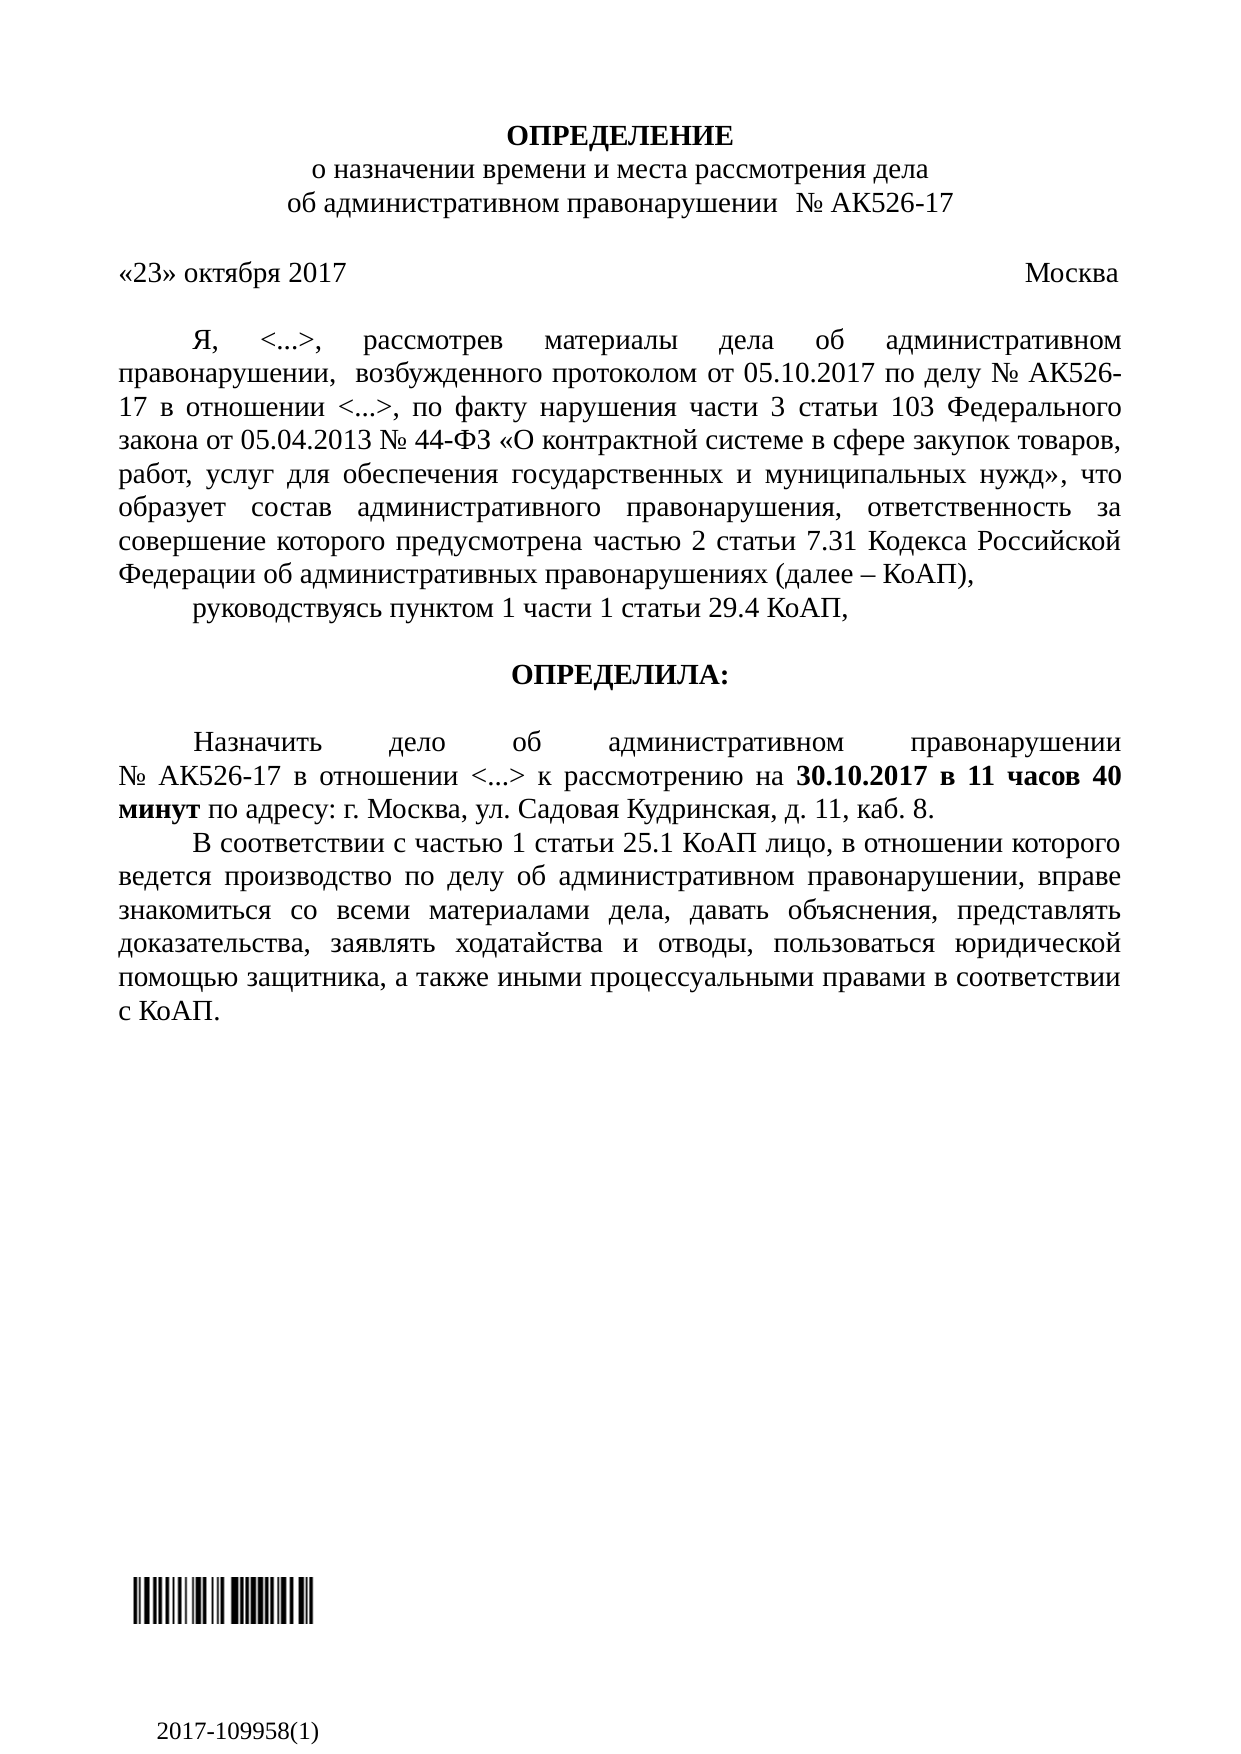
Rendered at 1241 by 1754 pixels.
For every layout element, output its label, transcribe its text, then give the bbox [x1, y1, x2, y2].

text Назначить дело об административном правонарушении № АК526-17 в отношении <...> к рассмотрению на 30.10.2017 в 11 часов 40 минут по адресу: г. Москва, ул. Садовая Кудринская, д. 11, каб. 8. [118, 724, 1122, 825]
text руководствуясь пунктом 1 части 1 статьи 29.4 КоАП, [118, 590, 1122, 624]
text ОПРЕДЕЛИЛА: [118, 657, 1122, 691]
text Я, <...>, рассмотрев материалы дела об административном правонарушении, возбужденного протоколом от 05.10.2017 по делу № АК526-17 в отношении <...>, по факту нарушения части 3 статьи 103 Федерального закона от 05.04.2013 № 44-ФЗ «О контрактной системе в сфере закупок товаров, работ, услуг для обеспечения государственных и муниципальных нужд», что образует состав административного правонарушения, ответственность за совершение которого предусмотрена частью 2 статьи 7.31 Кодекса Российской Федерации об административных правонарушениях (далее – КоАП), [118, 322, 1122, 590]
text В соответствии с частью 1 статьи 25.1 КоАП лицо, в отношении которого ведется производство по делу об административном правонарушении, вправе знакомиться со всеми материалами дела, давать объяснения, представлять доказательства, заявлять ходатайства и отводы, пользоваться юридической помощью защитника, а также иными процессуальными правами в соответствии с КоАП. [118, 825, 1122, 1026]
text «23» октября 2017 Москва [118, 255, 1122, 288]
text об административном правонарушении № АК526-17 [118, 185, 1122, 221]
picture [118, 1577, 331, 1624]
text о назначении времени и места рассмотрения дела [118, 152, 1122, 185]
subtitle ОПРЕДЕЛЕНИЕ [118, 118, 1122, 152]
